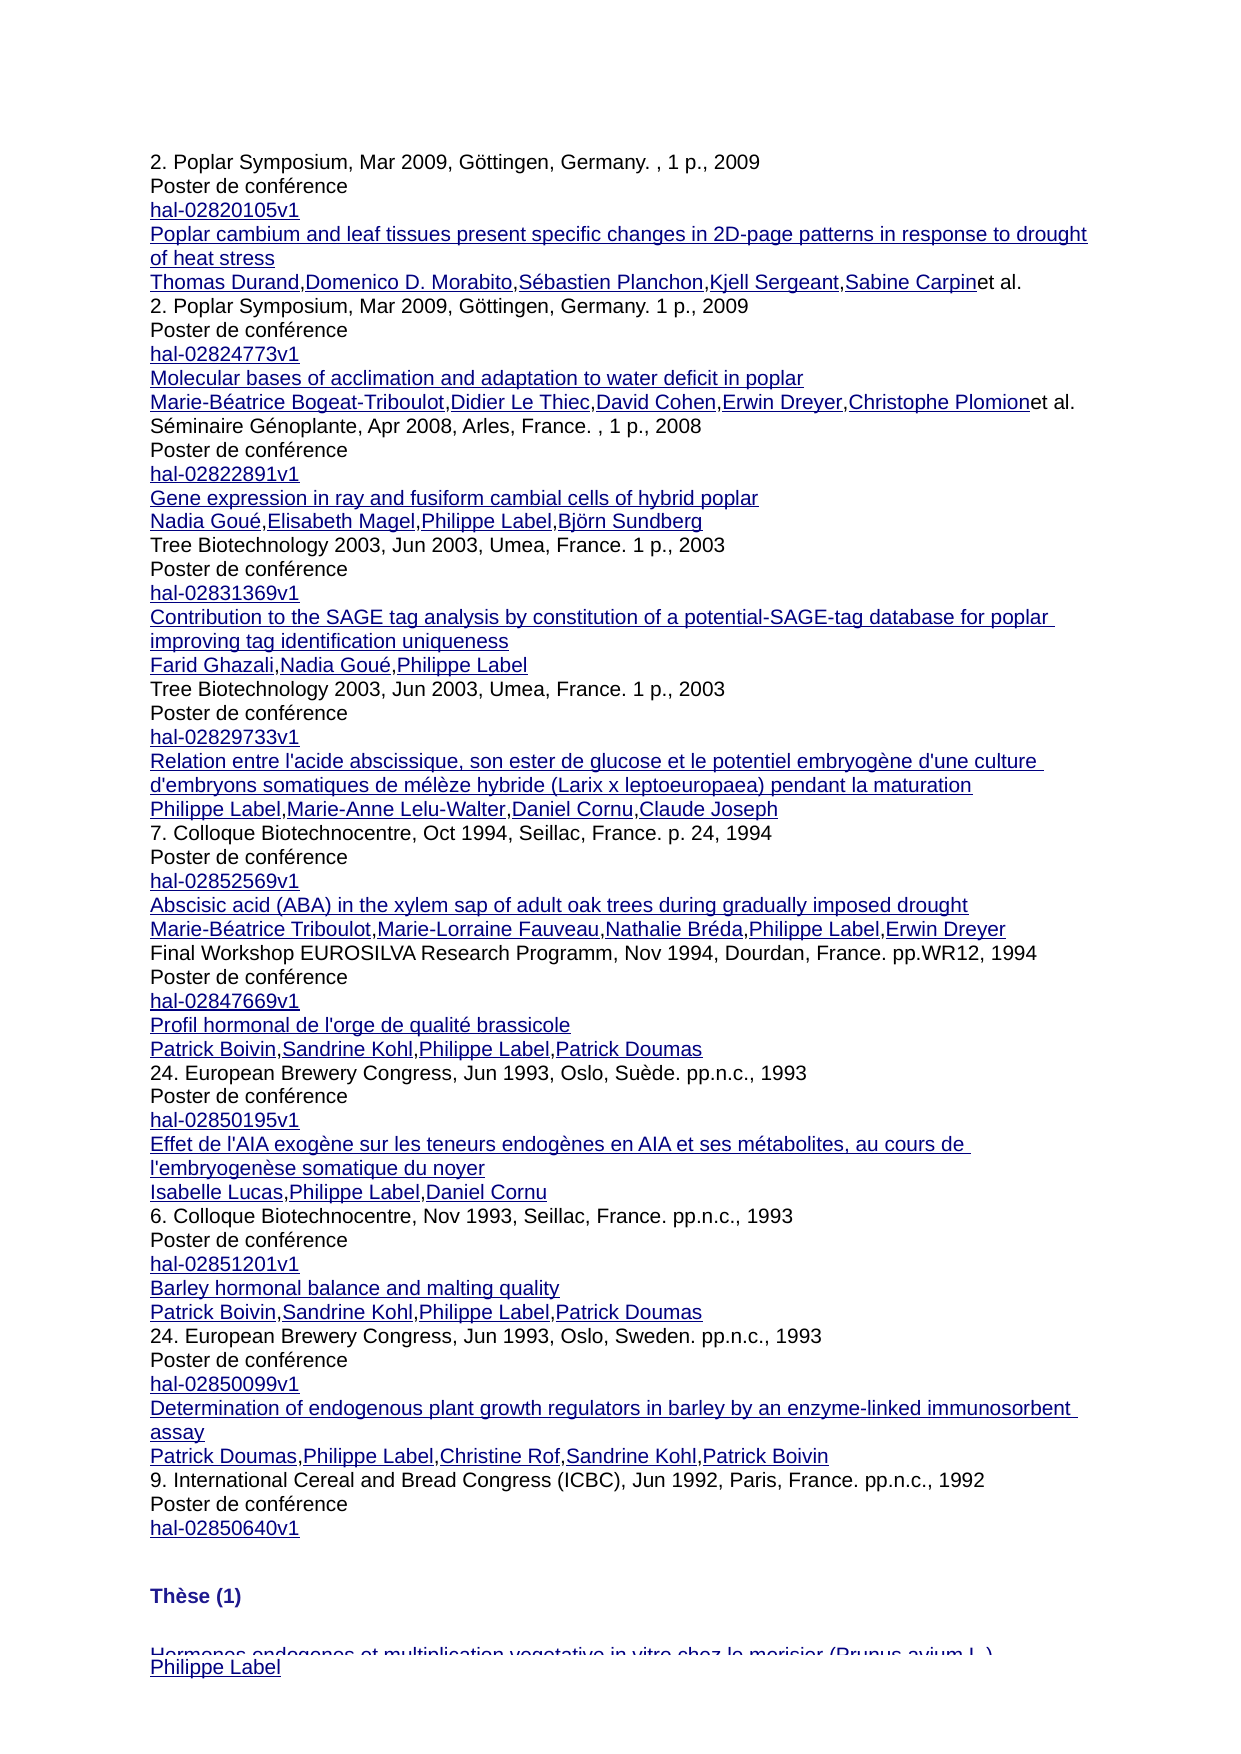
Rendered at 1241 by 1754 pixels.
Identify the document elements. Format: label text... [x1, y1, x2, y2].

table_cell Profil hormonal de l'orge de qualité brassicole Patrick Boivin,Sandrine Kohl,Philippe Label,Patrick Doumas 24. European Brewery Congress, Jun 1993, Oslo, Suède. pp.n.c., 1993 Poster de conférence hal-02850195v1 [150, 1013, 1090, 1132]
table_cell Molecular bases of acclimation and adaptation to water deficit in poplar Marie-Béatrice Bogeat-Triboulot,Didier Le Thiec,David Cohen,Erwin Dreyer,Christophe Plomionet al. Séminaire Génoplante, Apr 2008, Arles, France. , 1 p., 2008 Poster de conférence hal-02822891v1 [150, 366, 1090, 485]
table_cell Effet de l'AIA exogène sur les teneurs endogènes en AIA et ses métabolites, au cours de l'embryogenèse somatique du noyer Isabelle Lucas,Philippe Label,Daniel Cornu 6. Colloque Biotechnocentre, Nov 1993, Seillac, France. pp.n.c., 1993 Poster de conférence hal-02851201v1 [150, 1132, 1090, 1276]
table_cell Poplar cambium and leaf tissues present specific changes in 2D-page patterns in response to drought of heat stress Thomas Durand,Domenico D. Morabito,Sébastien Planchon,Kjell Sergeant,Sabine Carpinet al. 2. Poplar Symposium, Mar 2009, Göttingen, Germany. 1 p., 2009 Poster de conférence hal-02824773v1 [150, 222, 1090, 366]
table_cell Gene expression in ray and fusiform cambial cells of hybrid poplar Nadia Goué,Elisabeth Magel,Philippe Label,Björn Sundberg Tree Biotechnology 2003, Jun 2003, Umea, France. 1 p., 2003 Poster de conférence hal-02831369v1 [150, 485, 1090, 605]
table_header Hormones endogenes et multiplication vegetative in vitro chez le merisier (Prunus avium L.) Philippe Label [150, 1643, 1090, 1679]
table_cell 2. Poplar Symposium, Mar 2009, Göttingen, Germany. , 1 p., 2009 Poster de conférence hal-02820105v1 [150, 150, 1090, 222]
table_cell Abscisic acid (ABA) in the xylem sap of adult oak trees during gradually imposed drought Marie-Béatrice Triboulot,Marie-Lorraine Fauveau,Nathalie Bréda,Philippe Label,Erwin Dreyer Final Workshop EUROSILVA Research Programm, Nov 1994, Dourdan, France. pp.WR12, 1994 Poster de conférence hal-02847669v1 [150, 893, 1090, 1012]
table_cell Barley hormonal balance and malting quality Patrick Boivin,Sandrine Kohl,Philippe Label,Patrick Doumas 24. European Brewery Congress, Jun 1993, Oslo, Sweden. pp.n.c., 1993 Poster de conférence hal-02850099v1 [150, 1276, 1090, 1396]
table_cell Contribution to the SAGE tag analysis by constitution of a potential-SAGE-tag database for poplar improving tag identification uniqueness Farid Ghazali,Nadia Goué,Philippe Label Tree Biotechnology 2003, Jun 2003, Umea, France. 1 p., 2003 Poster de conférence hal-02829733v1 [150, 605, 1090, 749]
table_cell Relation entre l'acide abscissique, son ester de glucose et le potentiel embryogène d'une culture d'embryons somatiques de mélèze hybride (Larix x leptoeuropaea) pendant la maturation Philippe Label,Marie-Anne Lelu-Walter,Daniel Cornu,Claude Joseph 7. Colloque Biotechnocentre, Oct 1994, Seillac, France. p. 24, 1994 Poster de conférence hal-02852569v1 [150, 749, 1090, 893]
table_cell Determination of endogenous plant growth regulators in barley by an enzyme-linked immunosorbent assay Patrick Doumas,Philippe Label,Christine Rof,Sandrine Kohl,Patrick Boivin 9. International Cereal and Bread Congress (ICBC), Jun 1992, Paris, France. pp.n.c., 1992 Poster de conférence hal-02850640v1 [150, 1396, 1090, 1539]
subtitle Thèse (1) [150, 1584, 1090, 1608]
